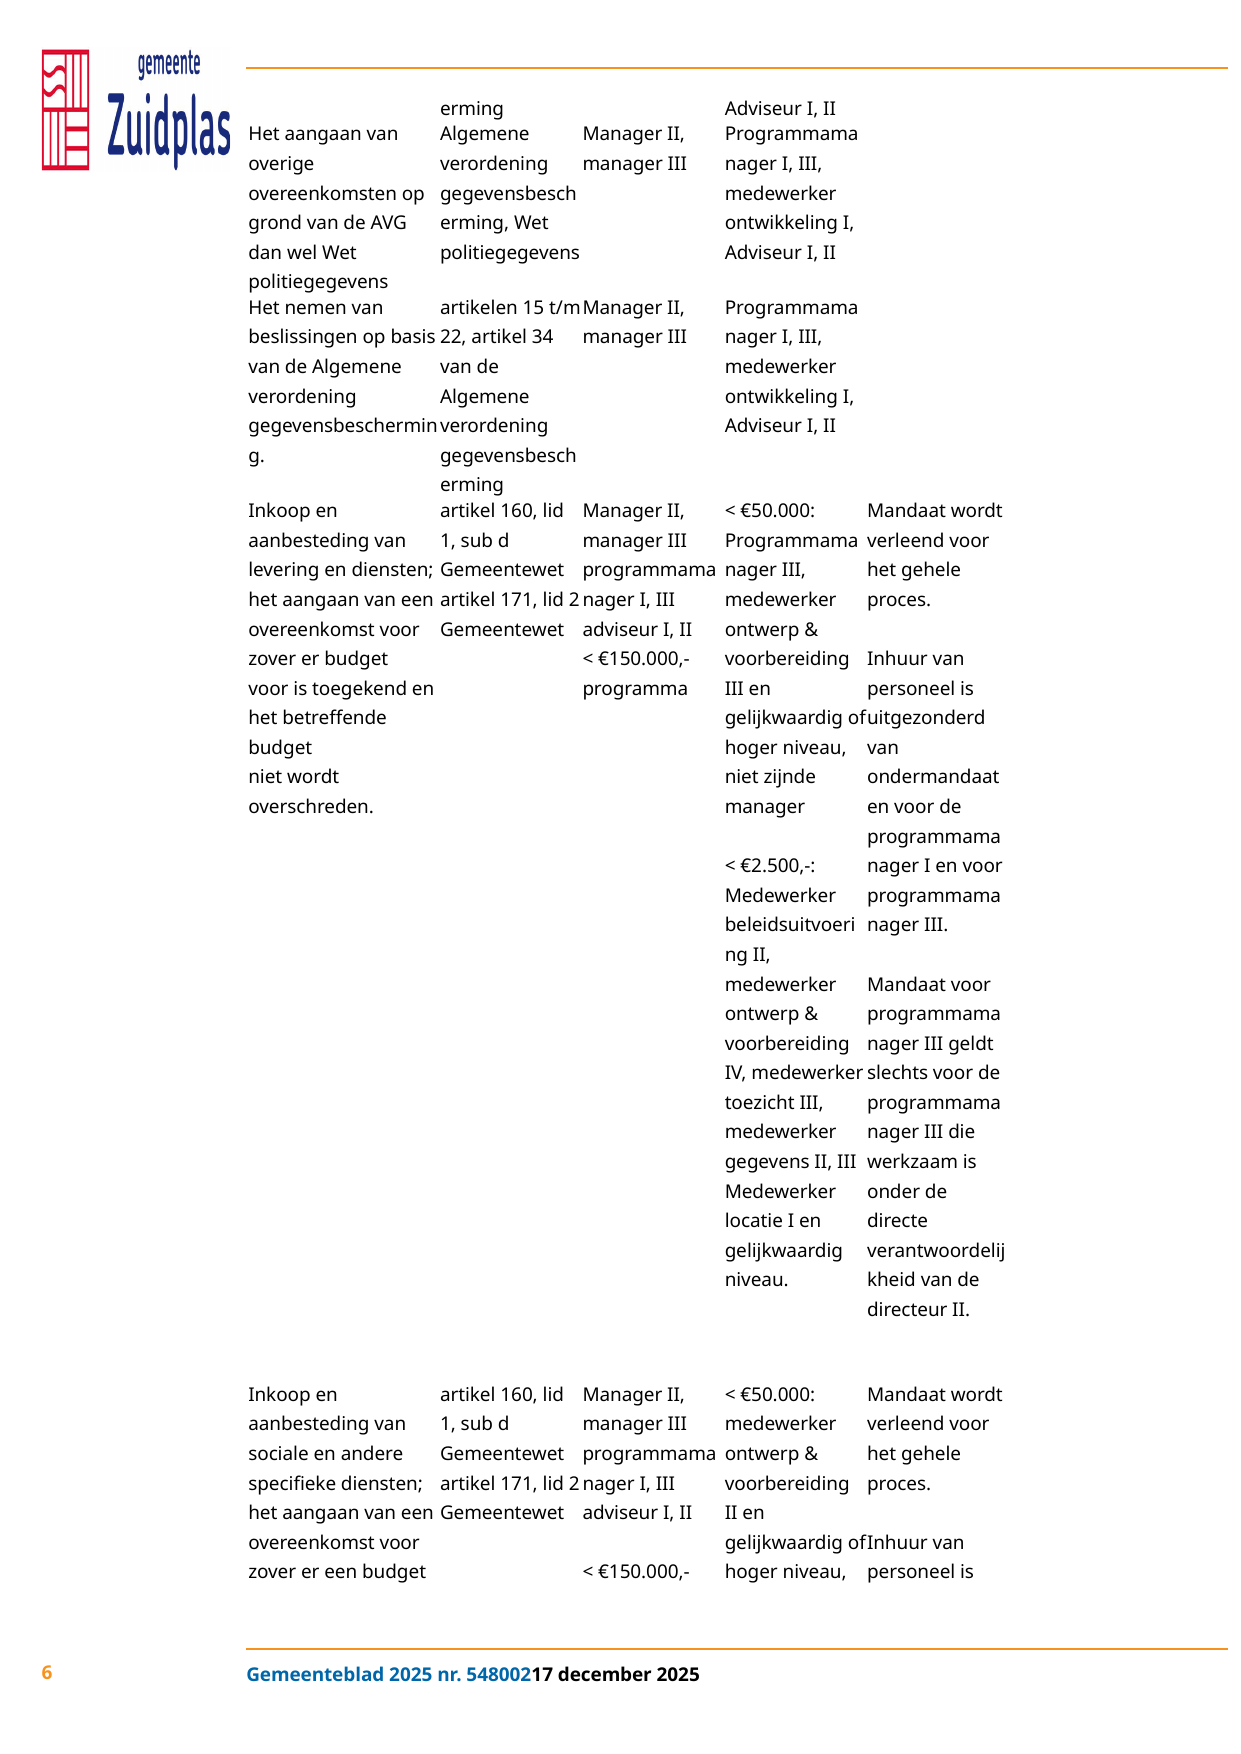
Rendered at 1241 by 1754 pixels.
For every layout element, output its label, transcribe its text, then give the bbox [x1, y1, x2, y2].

table_cell artikelen 15 t/m 22, artikel 34 van de Algemene verordening gegevensbescherming [440, 294, 582, 497]
table_cell Manager II, manager III programmamanager I, III adviseur I, II < €150.000,- [582, 1381, 724, 1584]
table_cell Manager II, manager III programmamanager I, III adviseur I, II < €150.000,- programma [582, 498, 724, 1381]
table_cell [867, 95, 1009, 121]
table_cell Het aangaan van overige overeenkomsten op grond van de AVG dan wel Wet politiegegevens [248, 121, 440, 294]
table_cell Algemene verordening gegevensbescherming, Wet politiegegevens [440, 121, 582, 294]
table_cell Mandaat wordt verleend voor het gehele proces. Inhuur van personeel is uitgezonderd van ondermandaat en voor de programmamanager I en voor programmamanager III. Mandaat voor programmamanager III geldt slechts voor de programmamanager III die werkzaam is onder de directe verantwoordelijkheid van de directeur II. [867, 498, 1009, 1381]
table_cell artikel 160, lid 1, sub d Gemeentewet artikel 171, lid 2 Gemeentewet [440, 498, 582, 1381]
table_cell [248, 95, 440, 121]
table_cell Manager II, manager III [582, 121, 724, 294]
table_cell [582, 95, 724, 121]
table_cell Adviseur I, II [725, 95, 867, 121]
table_cell < €50.000: medewerker ontwerp & voorbereiding II en gelijkwaardig of hoger niveau, [725, 1381, 867, 1584]
table_cell Programmamanager I, III, medewerker ontwikkeling I, Adviseur I, II [725, 121, 867, 294]
table_cell Manager II, manager III [582, 294, 724, 497]
table_cell < €50.000: Programmamanager III, medewerker ontwerp & voorbereiding III en gelijkwaardig of hoger niveau, niet zijnde manager < €2.500,-: Medewerker beleidsuitvoering II, medewerker ontwerp & voorbereiding IV, medewerker toezicht III, medewerker gegevens II, III Medewerker locatie I en gelijkwaardig niveau. [725, 498, 867, 1381]
table_cell Programmamanager I, III, medewerker ontwikkeling I, Adviseur I, II [725, 294, 867, 497]
table_cell Mandaat wordt verleend voor het gehele proces. Inhuur van personeel is [867, 1381, 1009, 1584]
picture [41, 47, 231, 172]
table_cell [867, 294, 1009, 497]
table_cell Het nemen van beslissingen op basis van de Algemene verordening gegevensbescherming. [248, 294, 440, 497]
table_cell Inkoop en aanbesteding van levering en diensten; het aangaan van een overeenkomst voor zover er budget voor is toegekend en het betreffende budget niet wordt overschreden. [248, 498, 440, 1381]
table_cell Inkoop en aanbesteding van sociale en andere specifieke diensten; het aangaan van een overeenkomst voor zover er een budget [248, 1381, 440, 1584]
table_cell erming [440, 95, 582, 121]
table_cell artikel 160, lid 1, sub d Gemeentewet artikel 171, lid 2 Gemeentewet [440, 1381, 582, 1584]
table_cell [867, 121, 1009, 294]
